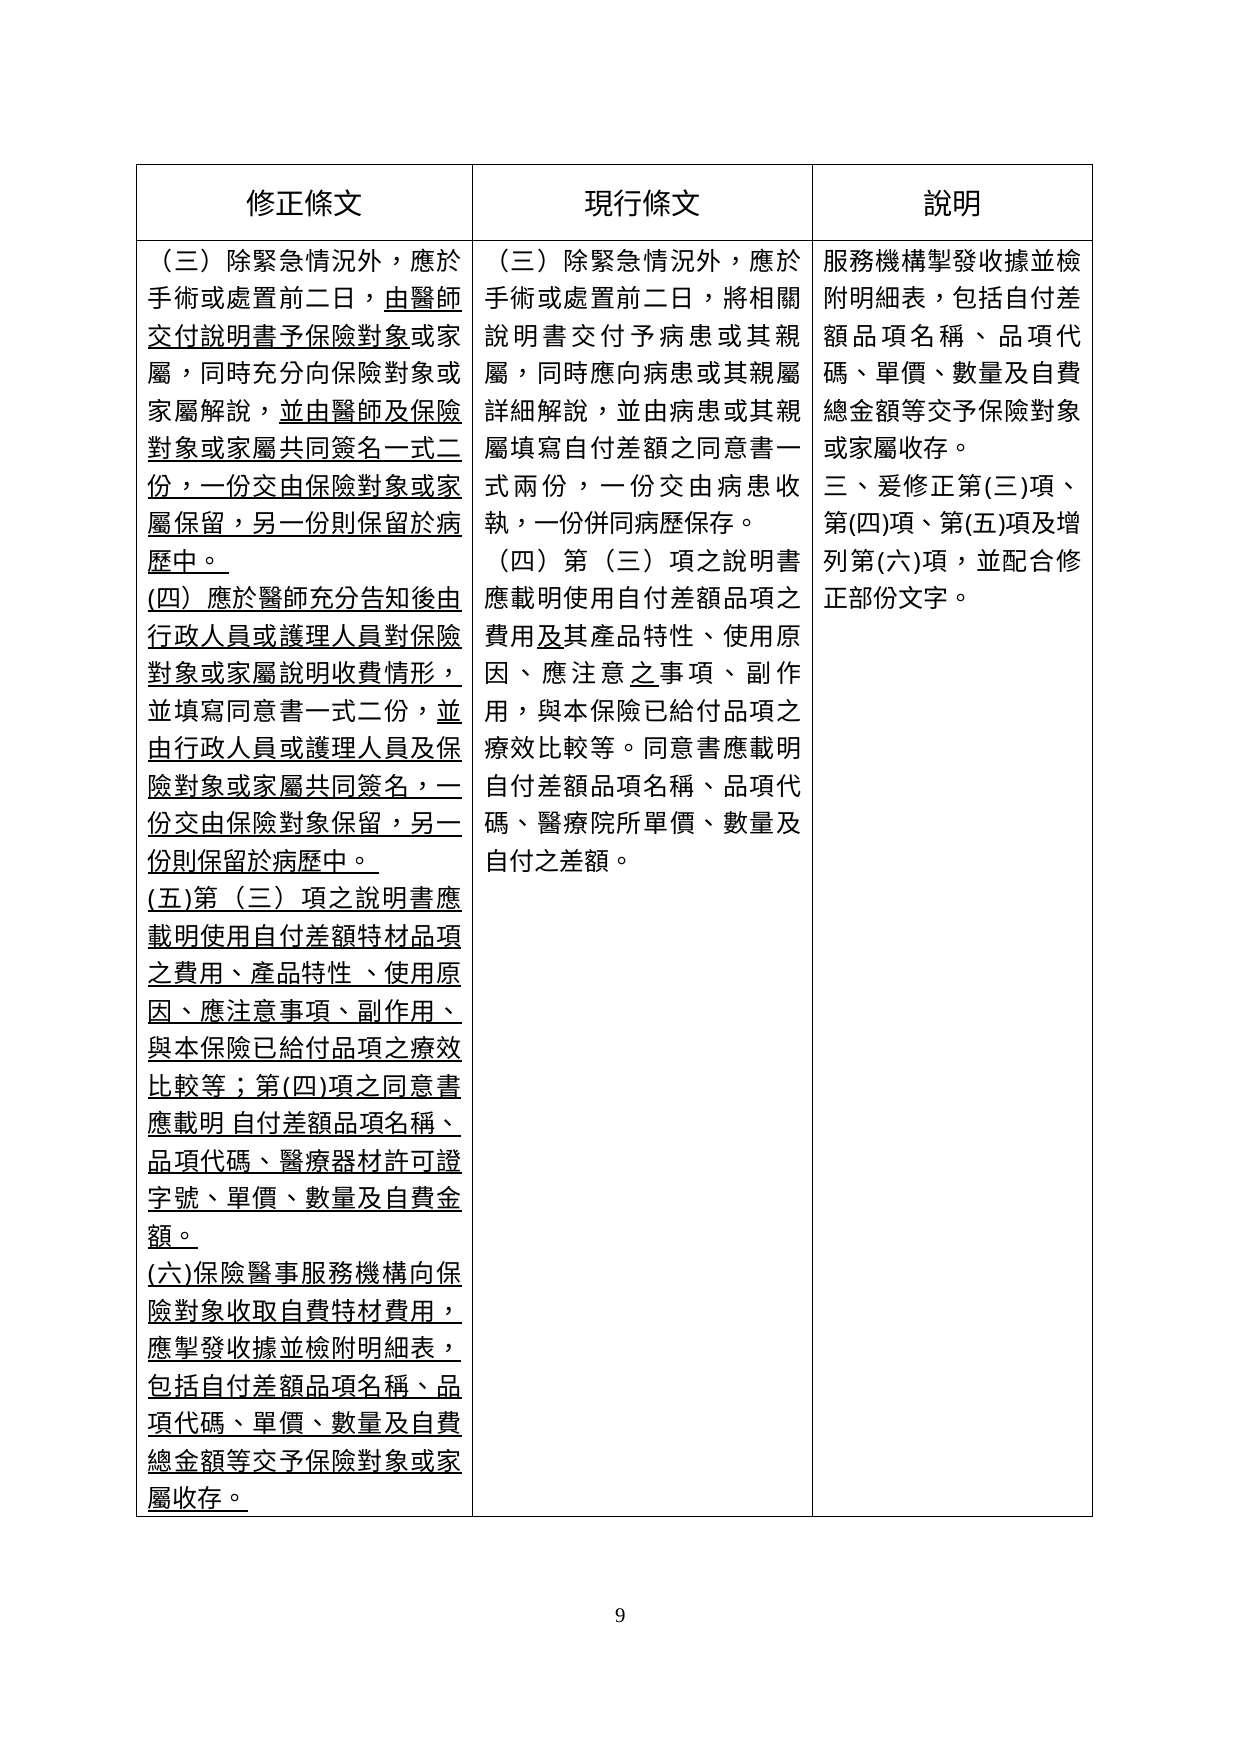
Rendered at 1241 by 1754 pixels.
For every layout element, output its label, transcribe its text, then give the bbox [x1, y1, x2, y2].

table_header 現行條文 [473, 165, 812, 239]
table_cell 服務機構掣發收據並檢附明細表，包括自付差額品項名稱、品項代碼、單價、數量及自費總金額等交予保險對象或家屬收存。 三、爰修正第(三)項、第(四)項、第(五)項及增列第(六)項，並配合修正部份文字。 [813, 241, 1092, 1516]
table_header 修正條文 [137, 165, 472, 239]
table_cell （三）除緊急情況外，應於手術或處置前二日，由醫師交付說明書予保險對象或家屬，同時充分向保險對象或家屬解說，並由醫師及保險對象或家屬共同簽名一式二份，一份交由保險對象或家屬保留，另一份則保留於病歷中。 (四）應於醫師充分告知後由行政人員或護理人員對保險對象或家屬說明收費情形，並填寫同意書一式二份，並由行政人員或護理人員及保險對象或家屬共同簽名，一份交由保險對象保留，另一份則保留於病歷中。 (五)第（三）項之說明書應載明使用自付差額特材品項之費用、產品特性 、使用原因、應注意事項、副作用、與本保險已給付品項之療效比較等；第(四)項之同意書應載明 自付差額品項名稱、品項代碼、醫療器材許可證字號、單價、數量及自費金額。 (六)保險醫事服務機構向保險對象收取自費特材費用，應掣發收據並檢附明細表，包括自付差額品項名稱、品項代碼、單價、數量及自費總金額等交予保險對象或家屬收存。 [137, 241, 472, 1516]
table_header 說明 [813, 165, 1092, 239]
table_cell （三）除緊急情況外，應於手術或處置前二日，將相關說明書交付予病患或其親屬，同時應向病患或其親屬詳細解說，並由病患或其親屬填寫自付差額之同意書一式兩份，一份交由病患收執，一份併同病歷保存。 （四）第（三）項之說明書應載明使用自付差額品項之費用及其產品特性、使用原因、應注意之事項、副作用，與本保險已給付品項之療效比較等。同意書應載明自付差額品項名稱、品項代碼、醫療院所單價、數量及自付之差額。 [473, 241, 812, 1516]
